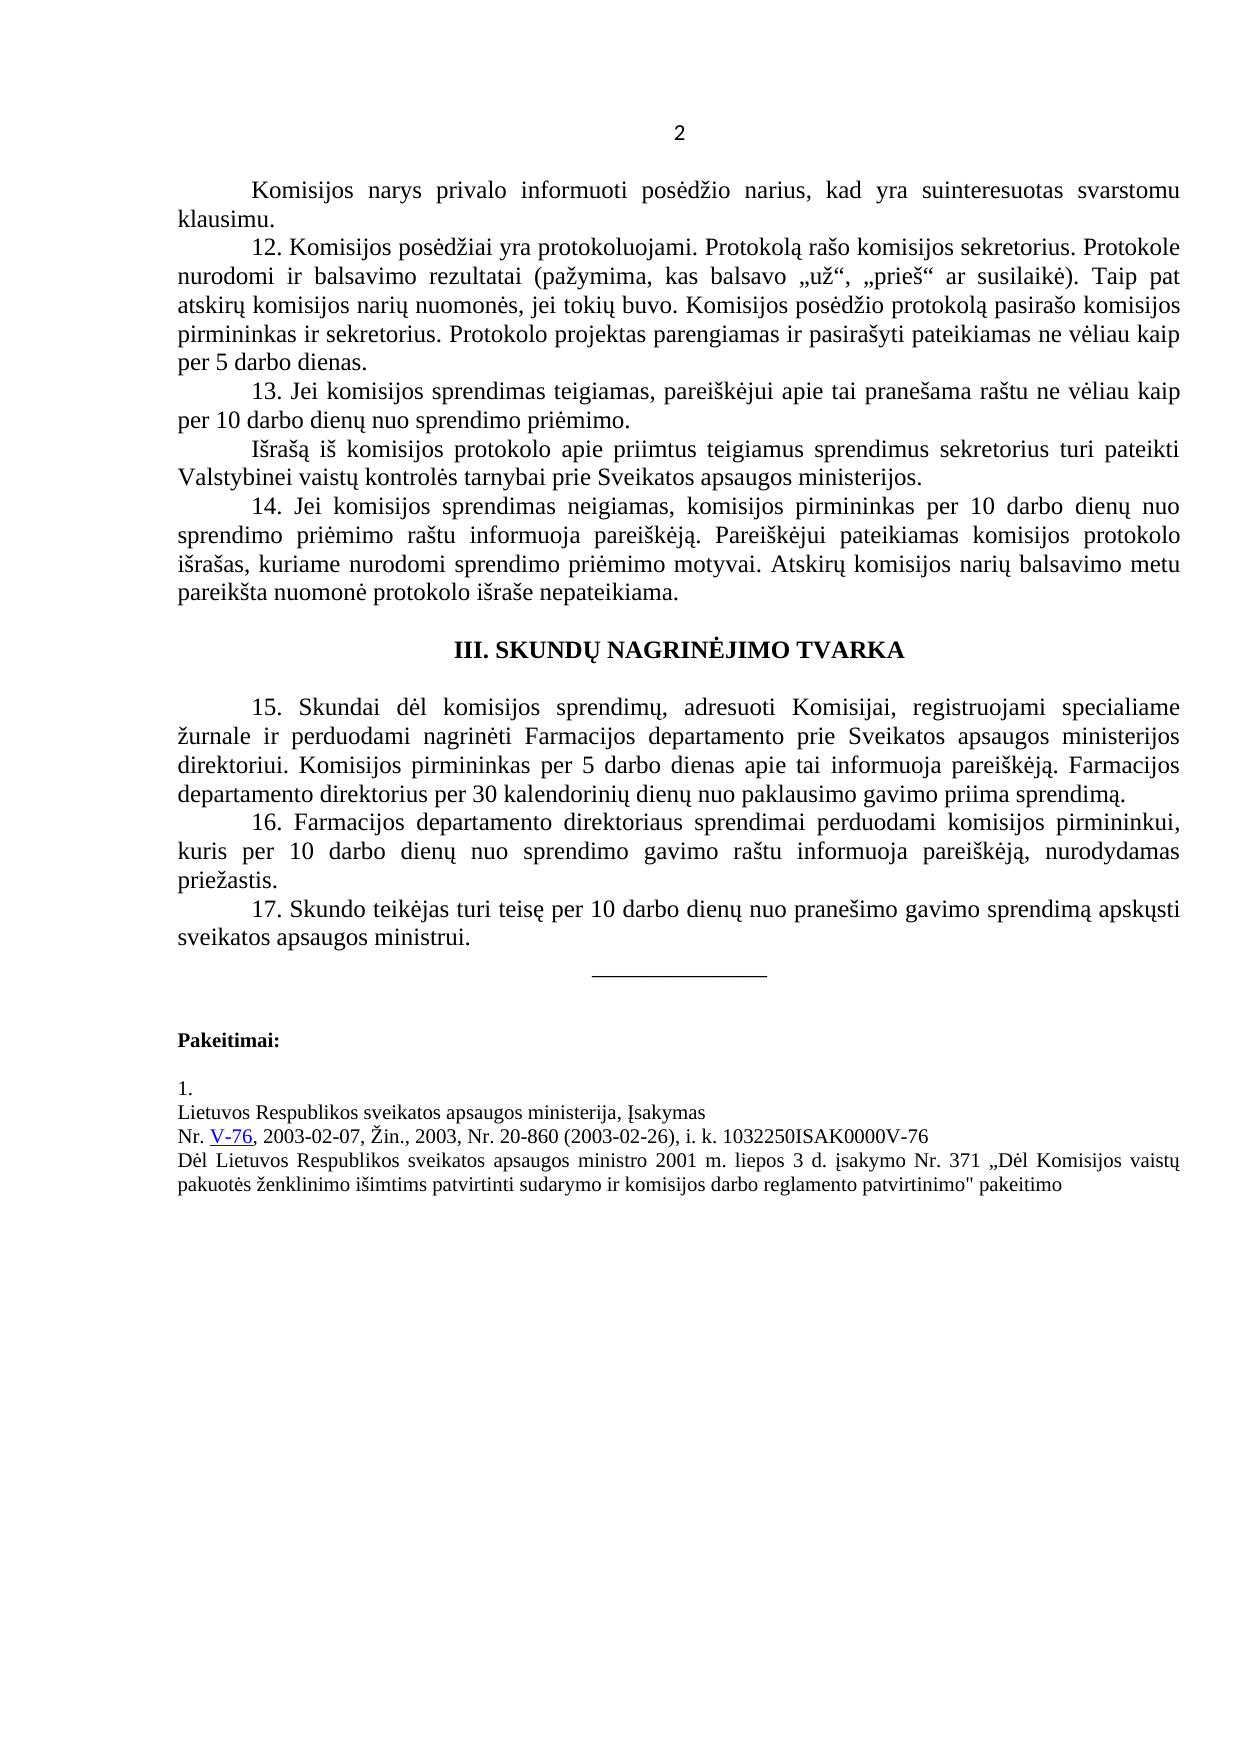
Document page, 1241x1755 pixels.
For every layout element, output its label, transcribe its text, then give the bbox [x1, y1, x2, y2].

text Lietuvos Respublikos sveikatos apsaugos ministerija, Įsakymas [177, 1100, 1181, 1124]
text Pakeitimai: [177, 1028, 1181, 1052]
text Komisijos narys privalo informuoti posėdžio narius, kad yra suinteresuotas svarstomu klausimu. [177, 175, 1181, 232]
text ______________ [177, 951, 1181, 980]
text 1. [177, 1076, 1181, 1100]
text 14. Jei komisijos sprendimas neigiamas, komisijos pirmininkas per 10 darbo dienų nuo sprendimo priėmimo raštu informuoja pareiškėją. Pareiškėjui pateikiamas komisijos protokolo išrašas, kuriame nurodomi sprendimo priėmimo motyvai. Atskirų komisijos narių balsavimo metu pareikšta nuomonė protokolo išraše nepateikiama. [177, 491, 1181, 606]
text 15. Skundai dėl komisijos sprendimų, adresuoti Komisijai, registruojami specialiame žurnale ir perduodami nagrinėti Farmacijos departamento prie Sveikatos apsaugos ministerijos direktoriui. Komisijos pirmininkas per 5 darbo dienas apie tai informuoja pareiškėją. Farmacijos departamento direktorius per 30 kalendorinių dienų nuo paklausimo gavimo priima sprendimą. [177, 692, 1181, 807]
text Išrašą iš komisijos protokolo apie priimtus teigiamus sprendimus sekretorius turi pateikti Valstybinei vaistų kontrolės tarnybai prie Sveikatos apsaugos ministerijos. [177, 434, 1181, 491]
text 13. Jei komisijos sprendimas teigiamas, pareiškėjui apie tai pranešama raštu ne vėliau kaip per 10 darbo dienų nuo sprendimo priėmimo. [177, 376, 1181, 434]
text 16. Farmacijos departamento direktoriaus sprendimai perduodami komisijos pirmininkui, kuris per 10 darbo dienų nuo sprendimo gavimo raštu informuoja pareiškėją, nurodydamas priežastis. [177, 807, 1181, 894]
text Nr. V-76, 2003-02-07, Žin., 2003, Nr. 20-860 (2003-02-26), i. k. 1032250ISAK0000V-76 [177, 1124, 1181, 1148]
text III. SKUNDŲ NAGRINĖJIMO TVARKA [177, 635, 1181, 664]
text 17. Skundo teikėjas turi teisę per 10 darbo dienų nuo pranešimo gavimo sprendimą apskųsti sveikatos apsaugos ministrui. [177, 894, 1181, 951]
text Dėl Lietuvos Respublikos sveikatos apsaugos ministro 2001 m. liepos 3 d. įsakymo Nr. 371 „Dėl Komisijos vaistų pakuotės ženklinimo išimtims patvirtinti sudarymo ir komisijos darbo reglamento patvirtinimo" pakeitimo [177, 1148, 1181, 1196]
text 12. Komisijos posėdžiai yra protokoluojami. Protokolą rašo komisijos sekretorius. Protokole nurodomi ir balsavimo rezultatai (pažymima, kas balsavo „už“, „prieš“ ar susilaikė). Taip pat atskirų komisijos narių nuomonės, jei tokių buvo. Komisijos posėdžio protokolą pasirašo komisijos pirmininkas ir sekretorius. Protokolo projektas parengiamas ir pasirašyti pateikiamas ne vėliau kaip per 5 darbo dienas. [177, 232, 1181, 376]
